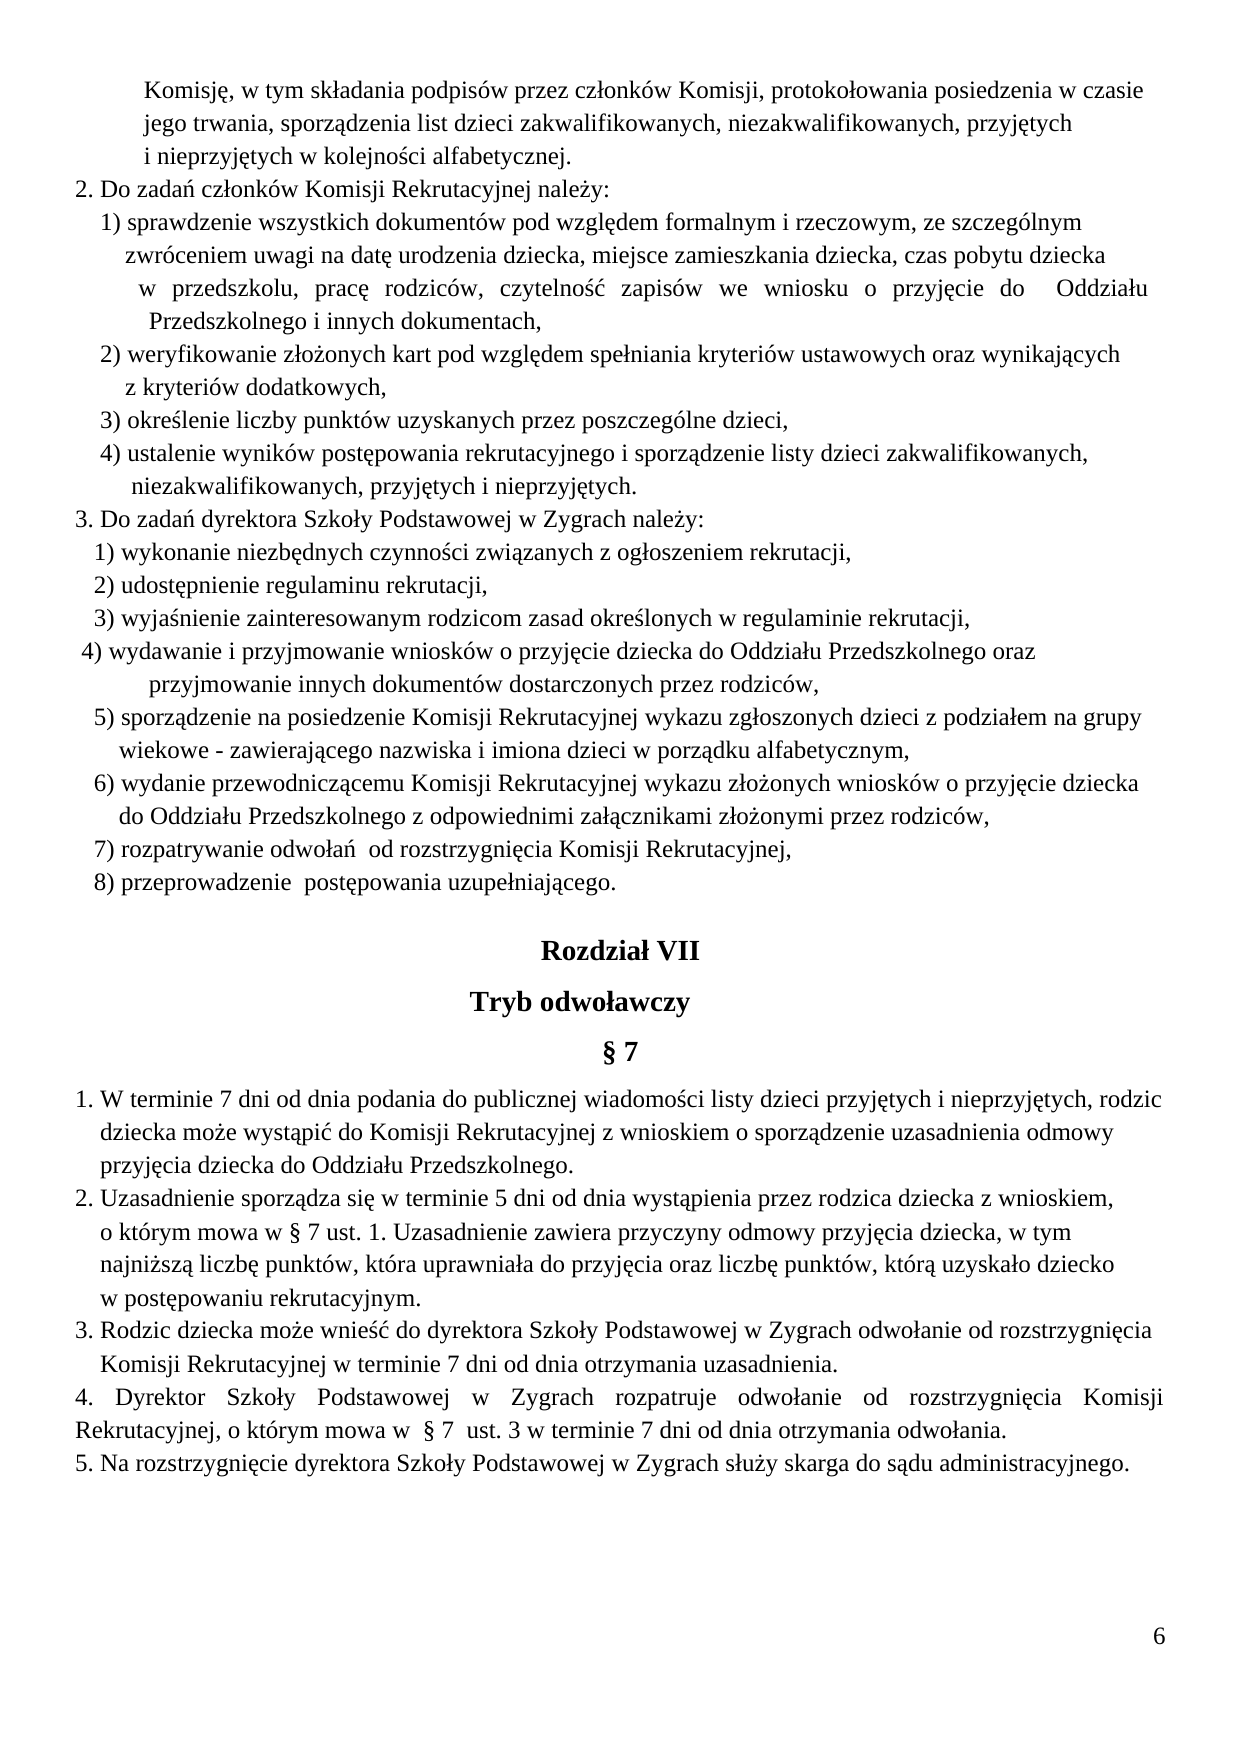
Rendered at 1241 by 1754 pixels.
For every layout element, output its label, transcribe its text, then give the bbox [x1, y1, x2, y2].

text w przedszkolu, pracę rodziców, czytelność zapisów we wniosku o przyjęcie do Oddziału Przedszkolnego i innych dokumentach, [75, 273, 1165, 335]
text z kryteriów dodatkowych, [75, 372, 1165, 401]
text 3) określenie liczby punktów uzyskanych przez poszczególne dzieci, [75, 405, 1165, 434]
list 2. Uzasadnienie sporządza się w terminie 5 dni od dnia wystąpienia przez rodzica dziecka z wnioskiem, [75, 1183, 1165, 1212]
list Komisji Rekrutacyjnej w terminie 7 dni od dnia otrzymania uzasadnienia. [75, 1349, 1165, 1377]
text Rozdział VII [76, 933, 1165, 967]
text Komisję, w tym składania podpisów przez członków Komisji, protokołowania posiedzenia w czasie [75, 75, 1165, 104]
text zwróceniem uwagi na datę urodzenia dziecka, miejsce zamieszkania dziecka, czas pobytu dziecka [75, 240, 1165, 269]
subtitle Tryb odwoławczy [0, 984, 1165, 1017]
text 4) wydawanie i przyjmowanie wniosków o przyjęcie dziecka do Oddziału Przedszkolnego oraz przyjmowanie innych dokumentów dostarczonych przez rodziców, [75, 636, 1165, 698]
list 1. W terminie 7 dni od dnia podania do publicznej wiadomości listy dzieci przyjętych i nieprzyjętych, rodzic [75, 1084, 1165, 1113]
text 4) ustalenie wyników postępowania rekrutacyjnego i sporządzenie listy dzieci zakwalifikowanych, [75, 438, 1165, 467]
text 2) weryfikowanie złożonych kart pod względem spełniania kryteriów ustawowych oraz wynikających [75, 339, 1165, 368]
list w postępowaniu rekrutacyjnym. [75, 1283, 1165, 1311]
list najniższą liczbę punktów, która uprawniała do przyjęcia oraz liczbę punktów, którą uzyskało dziecko [75, 1249, 1165, 1278]
list dziecka może wystąpić do Komisji Rekrutacyjnej z wnioskiem o sporządzenie uzasadnienia odmowy [75, 1117, 1165, 1146]
text 3. Do zadań dyrektora Szkoły Podstawowej w Zygrach należy: [75, 504, 1165, 533]
text 3) wyjaśnienie zainteresowanym rodzicom zasad określonych w regulaminie rekrutacji, [75, 603, 1165, 632]
text do Oddziału Przedszkolnego z odpowiednimi załącznikami złożonymi przez rodziców, [75, 801, 1165, 830]
text jego trwania, sporządzenia list dzieci zakwalifikowanych, niezakwalifikowanych, przyjętych [75, 108, 1165, 137]
list 4. Dyrektor Szkoły Podstawowej w Zygrach rozpatruje odwołanie od rozstrzygnięcia Komisji Rekrutacyjnej, o którym mowa w § 7 ust. 3 w terminie 7 dni od dnia otrzymania odwołania. [75, 1382, 1165, 1443]
text 2. Do zadań członków Komisji Rekrutacyjnej należy: [75, 174, 1165, 203]
text 1) sprawdzenie wszystkich dokumentów pod względem formalnym i rzeczowym, ze szczególnym [75, 207, 1165, 236]
list o którym mowa w § 7 ust. 1. Uzasadnienie zawiera przyczyny odmowy przyjęcia dziecka, w tym [75, 1217, 1165, 1245]
text wiekowe - zawierającego nazwiska i imiona dzieci w porządku alfabetycznym, [75, 735, 1165, 764]
text 8) przeprowadzenie postępowania uzupełniającego. [75, 867, 1165, 896]
text 5) sporządzenie na posiedzenie Komisji Rekrutacyjnej wykazu zgłoszonych dzieci z podziałem na grupy [75, 702, 1165, 731]
list 5. Na rozstrzygnięcie dyrektora Szkoły Podstawowej w Zygrach służy skarga do sądu administracyjnego. [75, 1448, 1165, 1476]
text 7) rozpatrywanie odwołań od rozstrzygnięcia Komisji Rekrutacyjnej, [75, 834, 1165, 863]
text i nieprzyjętych w kolejności alfabetycznej. [75, 141, 1165, 170]
text 6) wydanie przewodniczącemu Komisji Rekrutacyjnej wykazu złożonych wniosków o przyjęcie dziecka [75, 768, 1165, 797]
list przyjęcia dziecka do Oddziału Przedszkolnego. [75, 1151, 1165, 1179]
text 2) udostępnienie regulaminu rekrutacji, [75, 570, 1165, 599]
text § 7 [75, 1034, 1165, 1068]
list 3. Rodzic dziecka może wnieść do dyrektora Szkoły Podstawowej w Zygrach odwołanie od rozstrzygnięcia [75, 1316, 1165, 1344]
text 1) wykonanie niezbędnych czynności związanych z ogłoszeniem rekrutacji, [75, 537, 1165, 566]
text niezakwalifikowanych, przyjętych i nieprzyjętych. [75, 471, 1165, 500]
